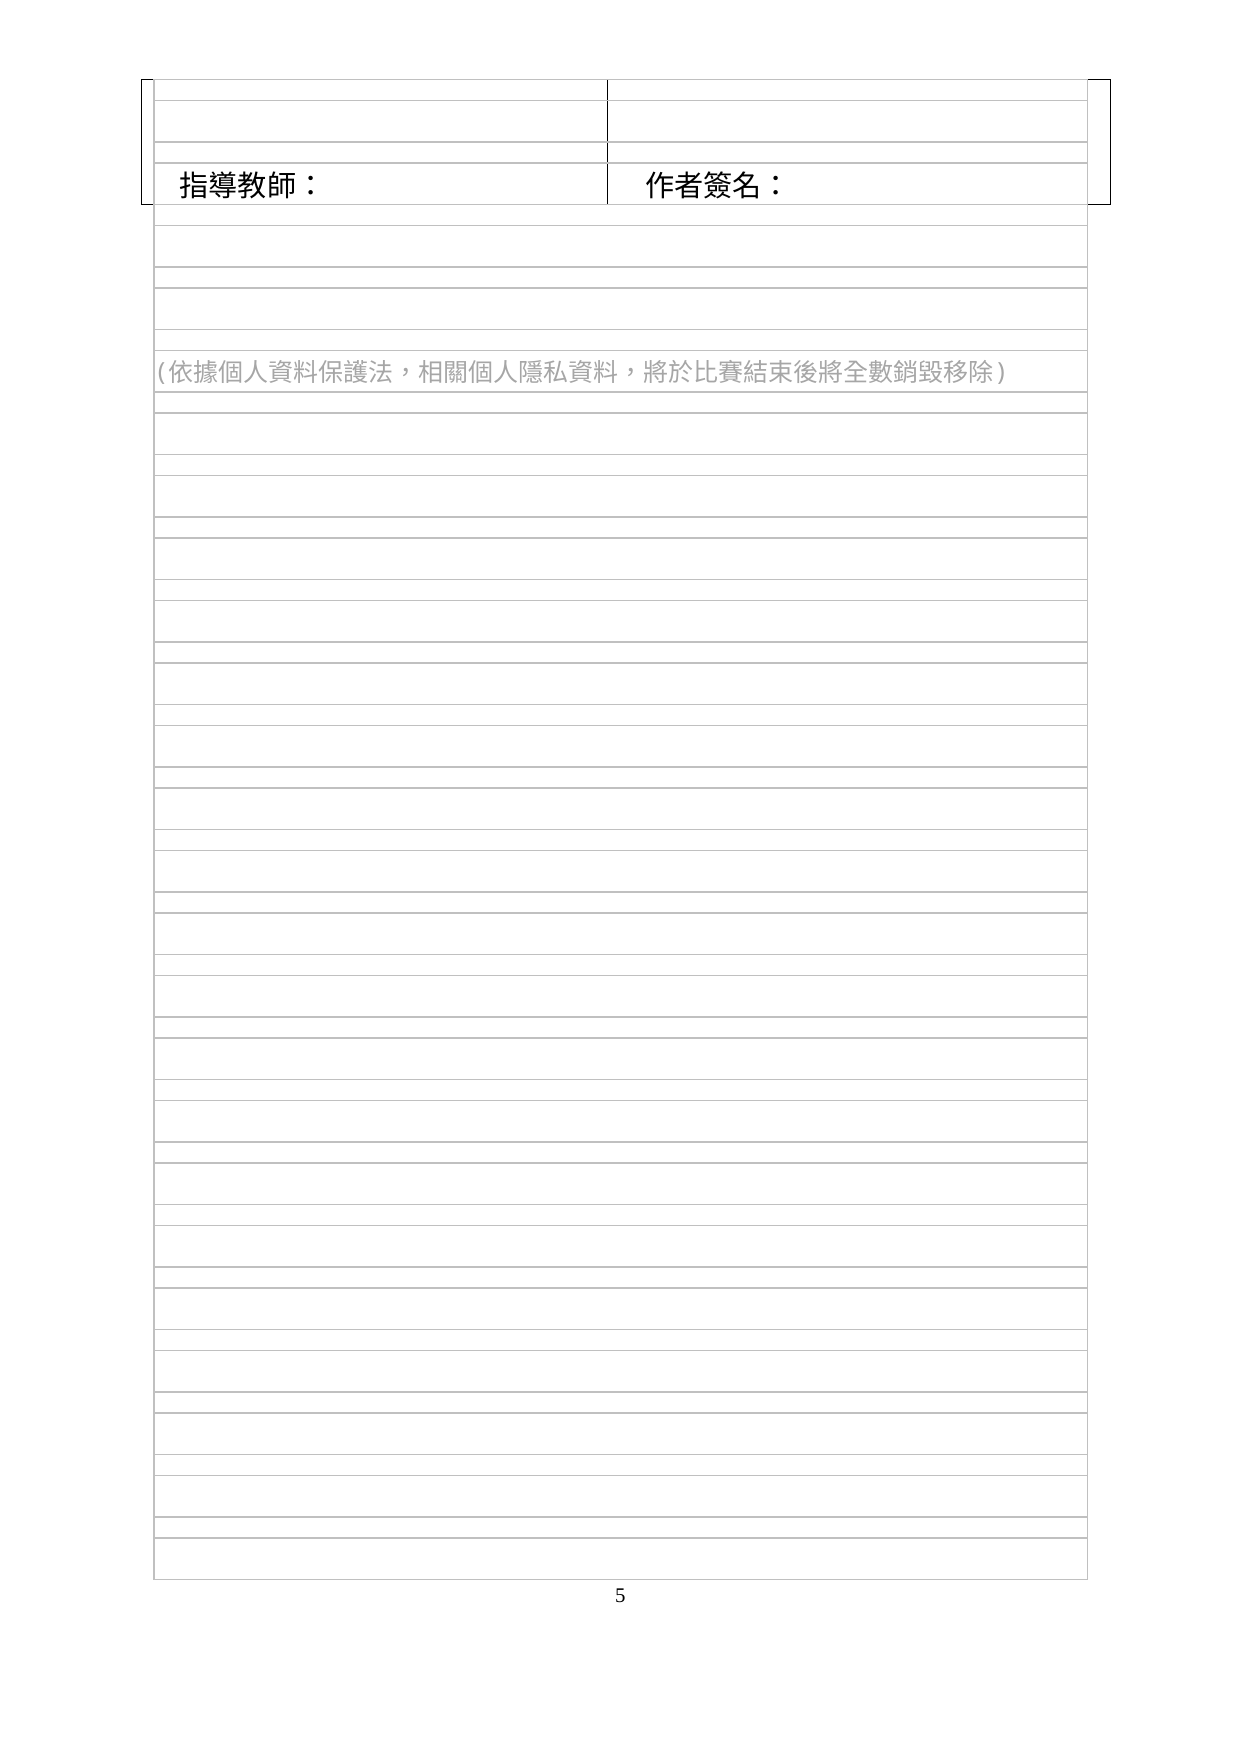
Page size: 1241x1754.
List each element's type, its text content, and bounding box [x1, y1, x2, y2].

table_cell [155, 101, 607, 141]
table_cell [608, 80, 1087, 100]
text [155, 330, 1087, 350]
table_cell [142, 80, 153, 204]
table_cell [608, 143, 1087, 162]
table_cell [1088, 80, 1110, 204]
table_cell [155, 143, 607, 162]
table_cell 作者簽名： [608, 164, 1087, 204]
text (依據個人資料保護法，相關個人隱私資料，將於比賽結束後將全數銷毀移除) [155, 351, 1087, 391]
table_cell 指導教師： [155, 164, 607, 204]
table_cell [608, 101, 1087, 141]
table_cell [155, 80, 607, 100]
